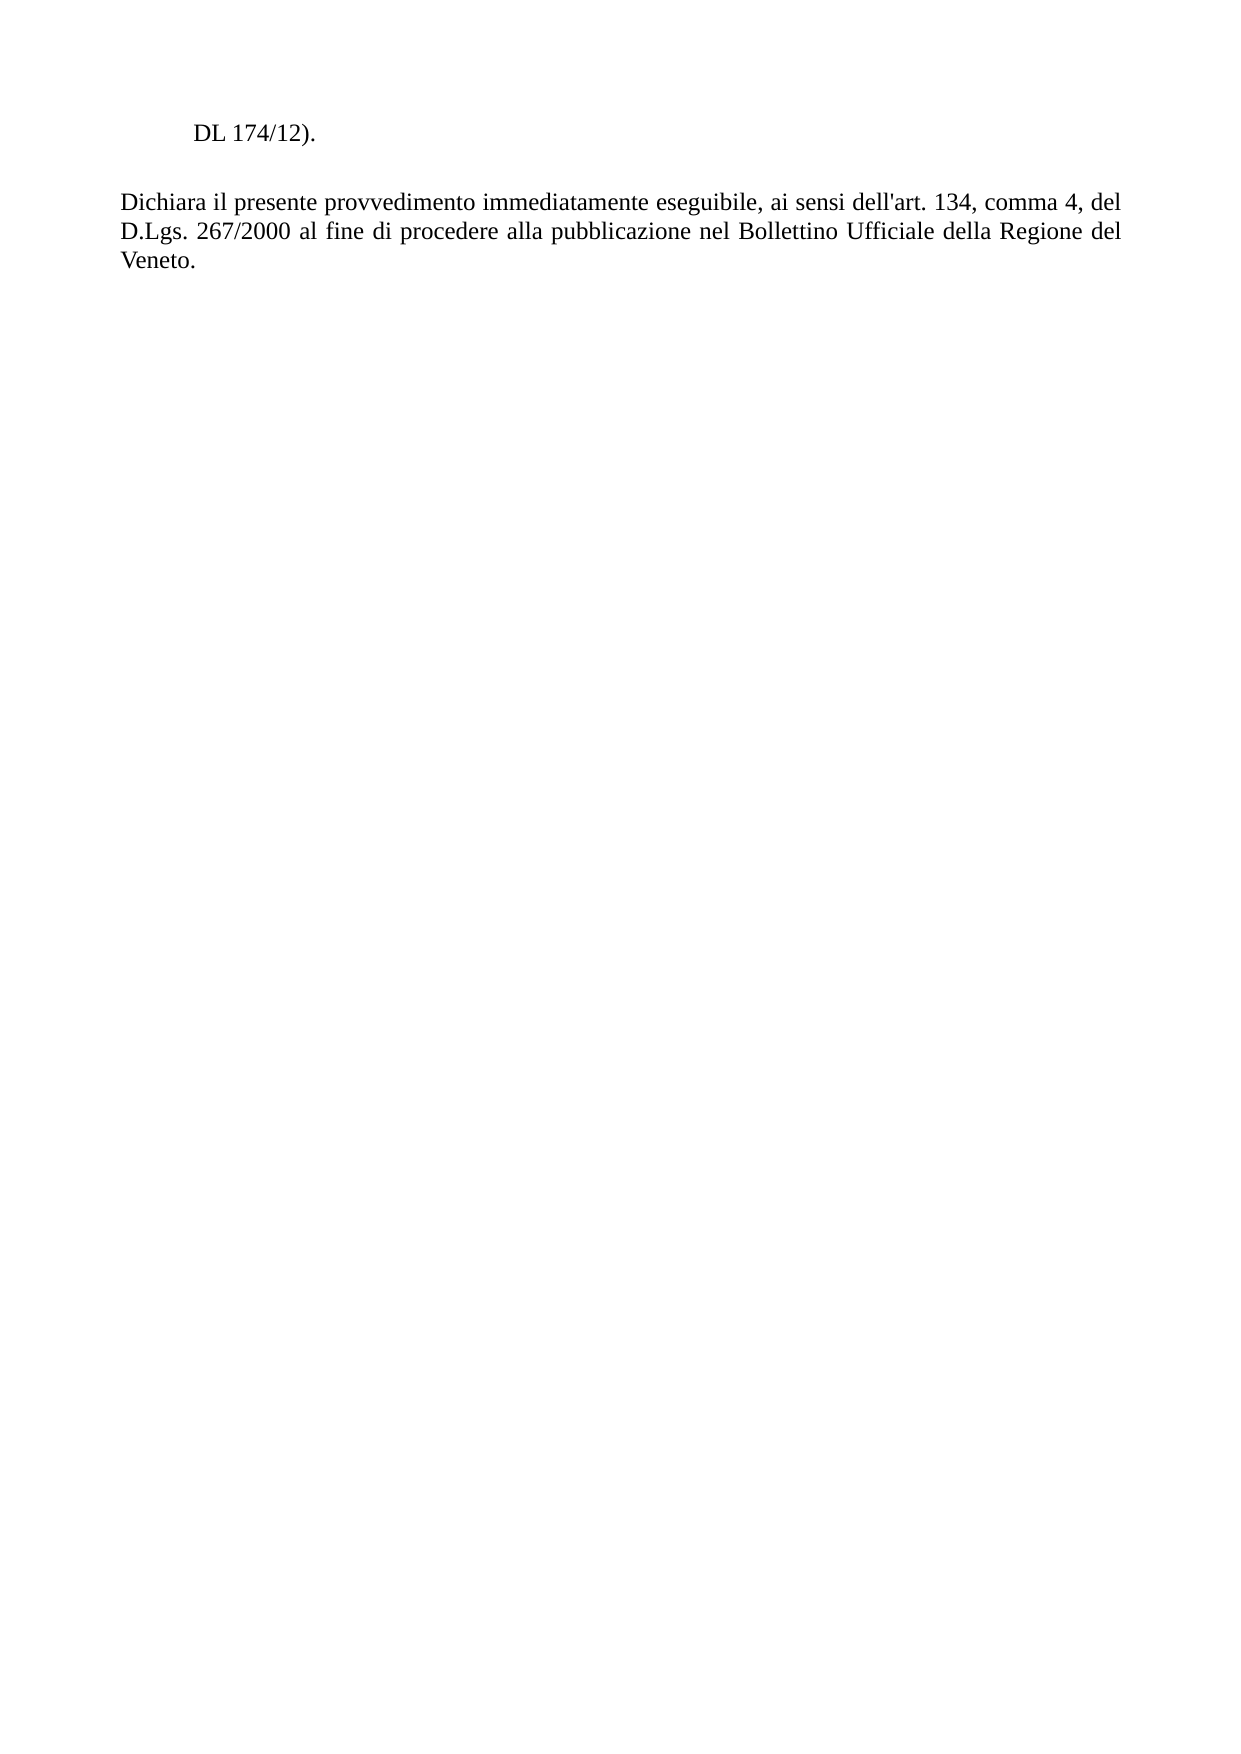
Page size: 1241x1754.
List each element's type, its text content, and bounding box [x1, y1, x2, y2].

list DL 174/12). [157, 118, 1122, 147]
list Dichiara il presente provvedimento immediatamente eseguibile, ai sensi dell'art. 134, comma 4, del D.Lgs. 267/2000 al fine di procedere alla pubblicazione nel Bollettino Ufficiale della Regione del Veneto. [120, 187, 1122, 274]
